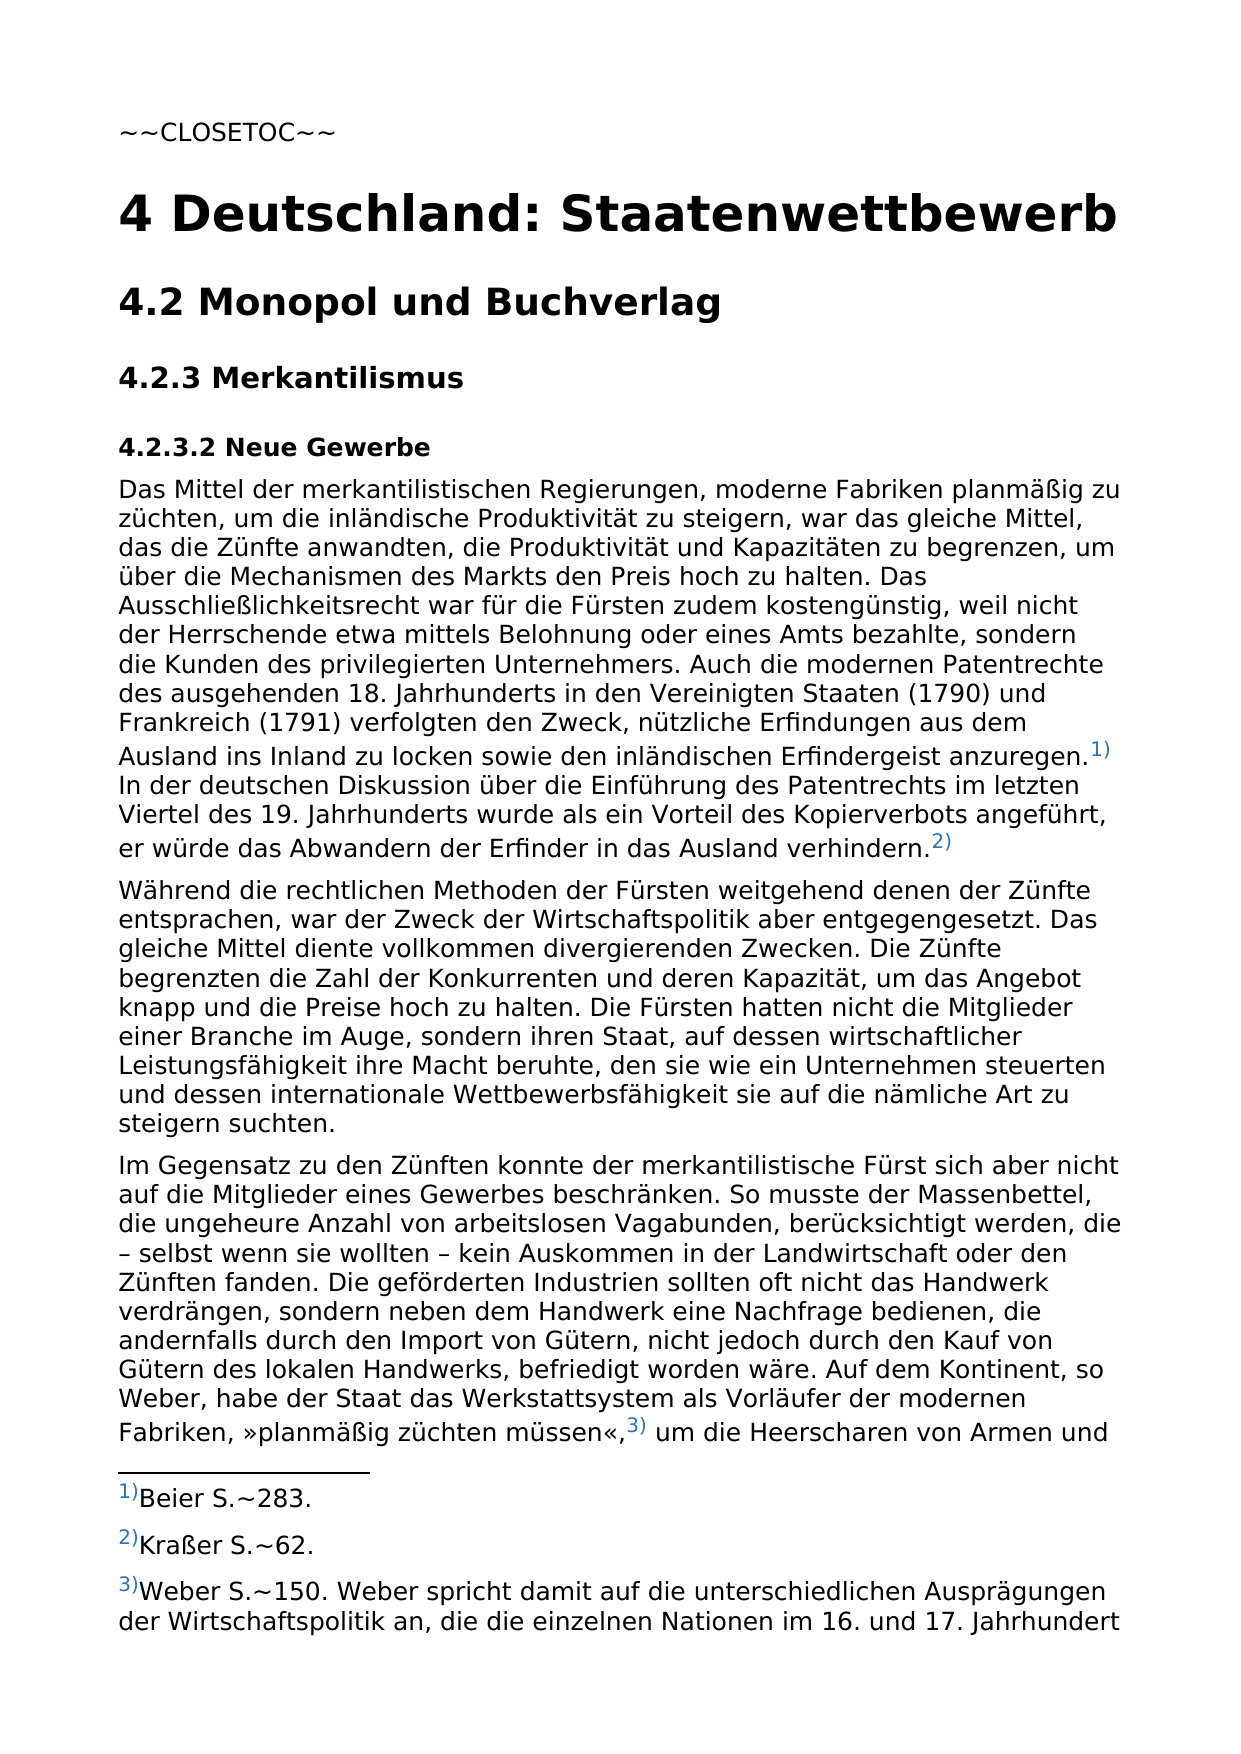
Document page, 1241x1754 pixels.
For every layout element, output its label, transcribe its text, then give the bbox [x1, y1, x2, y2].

text ~~CLOSETOC~~ [118, 118, 1122, 147]
text Das Mittel der merkantilistischen Regierungen, moderne Fabriken planmäßig zu züchten, um die inländische Produktivität zu steigern, war das gleiche Mittel, das die Zünfte anwandten, die Produktivität und Kapazitäten zu begrenzen, um über die Mechanismen des Markts den Preis hoch zu halten. Das Ausschließlichkeitsrecht war für die Fürsten zudem kostengünstig, weil nicht der Herrschende etwa mittels Belohnung oder eines Amts bezahlte, sondern die Kunden des privilegierten Unternehmers. Auch die modernen Patentrechte des ausgehenden 18. Jahrhunderts in den Vereinigten Staaten (1790) und Frankreich (1791) verfolgten den Zweck, nützliche Erfindungen aus dem Ausland ins Inland zu locken sowie den inländischen Erfindergeist anzuregen. In der deutschen Diskussion über die Einführung des Patentrechts im letzten Viertel des 19. Jahrhunderts wurde als ein Vorteil des Kopierverbots angeführt, er würde das Abwandern der Erfinder in das Ausland verhindern. [118, 475, 1122, 864]
text Kraßer S.~62. [118, 1526, 1122, 1560]
text Während die rechtlichen Methoden der Fürsten weitgehend denen der Zünfte entsprachen, war der Zweck der Wirtschaftspolitik aber entgegengesetzt. Das gleiche Mittel diente vollkommen divergierenden Zwecken. Die Zünfte begrenzten die Zahl der Konkurrenten und deren Kapazität, um das Angebot knapp und die Preise hoch zu halten. Die Fürsten hatten nicht die Mitglieder einer Branche im Auge, sondern ihren Staat, auf dessen wirtschaftlicher Leistungsfähigkeit ihre Macht beruhte, den sie wie ein Unternehmen steuerten und dessen internationale Wettbewerbsfähigkeit sie auf die nämliche Art zu steigern suchten. [118, 876, 1122, 1139]
subtitle 4.2.3.2 Neue Gewerbe [118, 433, 1122, 462]
text Im Gegensatz zu den Zünften konnte der merkantilistische Fürst sich aber nicht auf die Mitglieder eines Gewerbes beschränken. So musste der Massenbettel, die ungeheure Anzahl von arbeitslosen Vagabunden, berücksichtigt werden, die – selbst wenn sie wollten – kein Auskommen in der Landwirtschaft oder den Zünften fanden. Die geförderten Industrien sollten oft nicht das Handwerk verdrängen, sondern neben dem Handwerk eine Nachfrage bedienen, die andernfalls durch den Import von Gütern, nicht jedoch durch den Kauf von Gütern des lokalen Handwerks, befriedigt worden wäre. Auf dem Kontinent, so Weber, habe der Staat das Werkstattsystem als Vorläufer der modernen Fabriken, »planmäßig züchten müssen«, um die Heerscharen von Armen und [118, 1151, 1122, 1448]
subtitle 4.2 Monopol und Buchverlag [118, 281, 1122, 324]
text Beier S.~283. [118, 1479, 1122, 1513]
subtitle 4 Deutschland: Staatenwettbewerb [118, 185, 1122, 243]
subtitle 4.2.3 Merkantilismus [118, 362, 1122, 396]
text Weber S.~150. Weber spricht damit auf die unterschiedlichen Ausprägungen der Wirtschaftspolitik an, die die einzelnen Nationen im 16. und 17. Jahrhundert [118, 1573, 1122, 1636]
